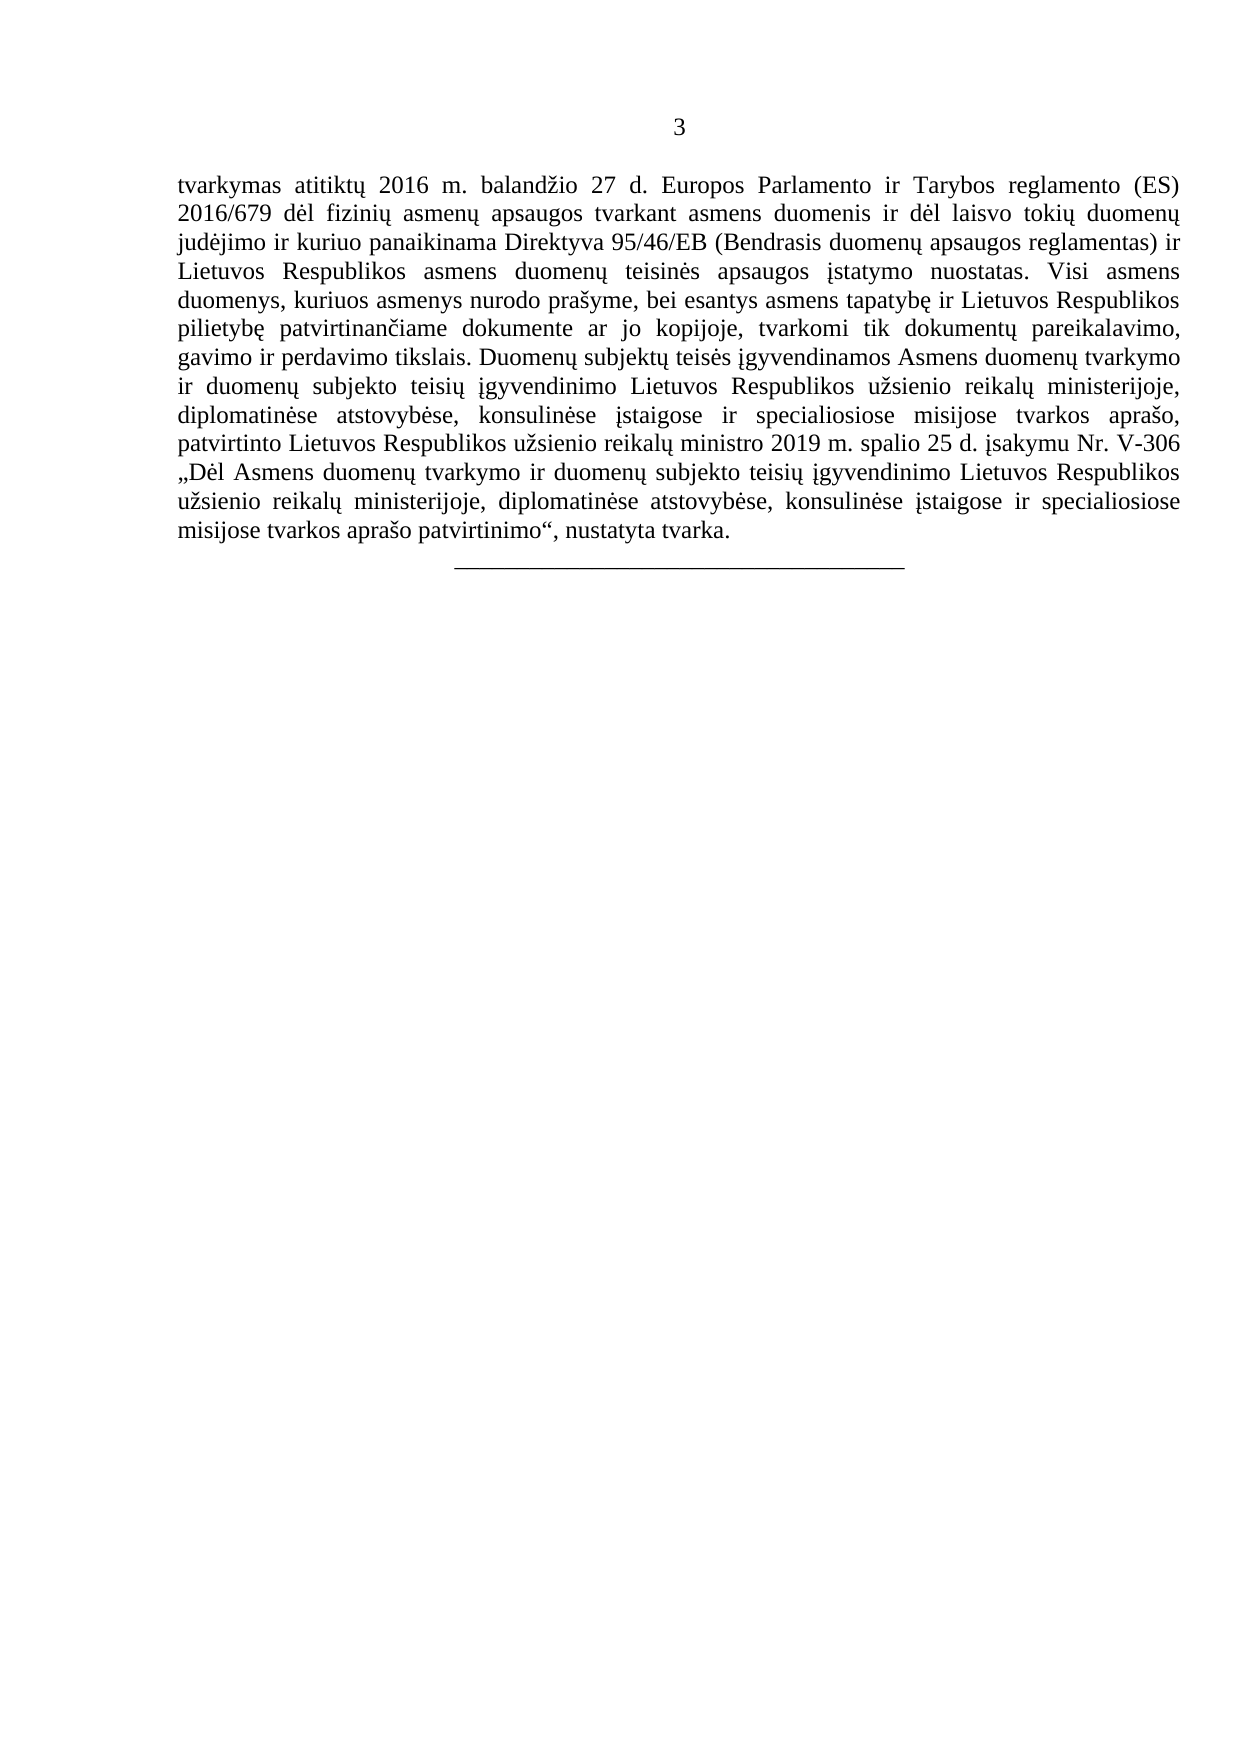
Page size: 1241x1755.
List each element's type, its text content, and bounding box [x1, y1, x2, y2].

text ____________________________________ [177, 543, 1181, 572]
text tvarkymas atitiktų 2016 m. balandžio 27 d. Europos Parlamento ir Tarybos reglamento (ES) 2016/679 dėl fizinių asmenų apsaugos tvarkant asmens duomenis ir dėl laisvo tokių duomenų judėjimo ir kuriuo panaikinama Direktyva 95/46/EB (Bendrasis duomenų apsaugos reglamentas) ir Lietuvos Respublikos asmens duomenų teisinės apsaugos įstatymo nuostatas. Visi asmens duomenys, kuriuos asmenys nurodo prašyme, bei esantys asmens tapatybę ir Lietuvos Respublikos pilietybę patvirtinančiame dokumente ar jo kopijoje, tvarkomi tik dokumentų pareikalavimo, gavimo ir perdavimo tikslais. Duomenų subjektų teisės įgyvendinamos Asmens duomenų tvarkymo ir duomenų subjekto teisių įgyvendinimo Lietuvos Respublikos užsienio reikalų ministerijoje, diplomatinėse atstovybėse, konsulinėse įstaigose ir specialiosiose misijose tvarkos aprašo, patvirtinto Lietuvos Respublikos užsienio reikalų ministro 2019 m. spalio 25 d. įsakymu Nr. V-306 „Dėl Asmens duomenų tvarkymo ir duomenų subjekto teisių įgyvendinimo Lietuvos Respublikos užsienio reikalų ministerijoje, diplomatinėse atstovybėse, konsulinėse įstaigose ir specialiosiose misijose tvarkos aprašo patvirtinimo“, nustatyta tvarka. [177, 170, 1181, 543]
